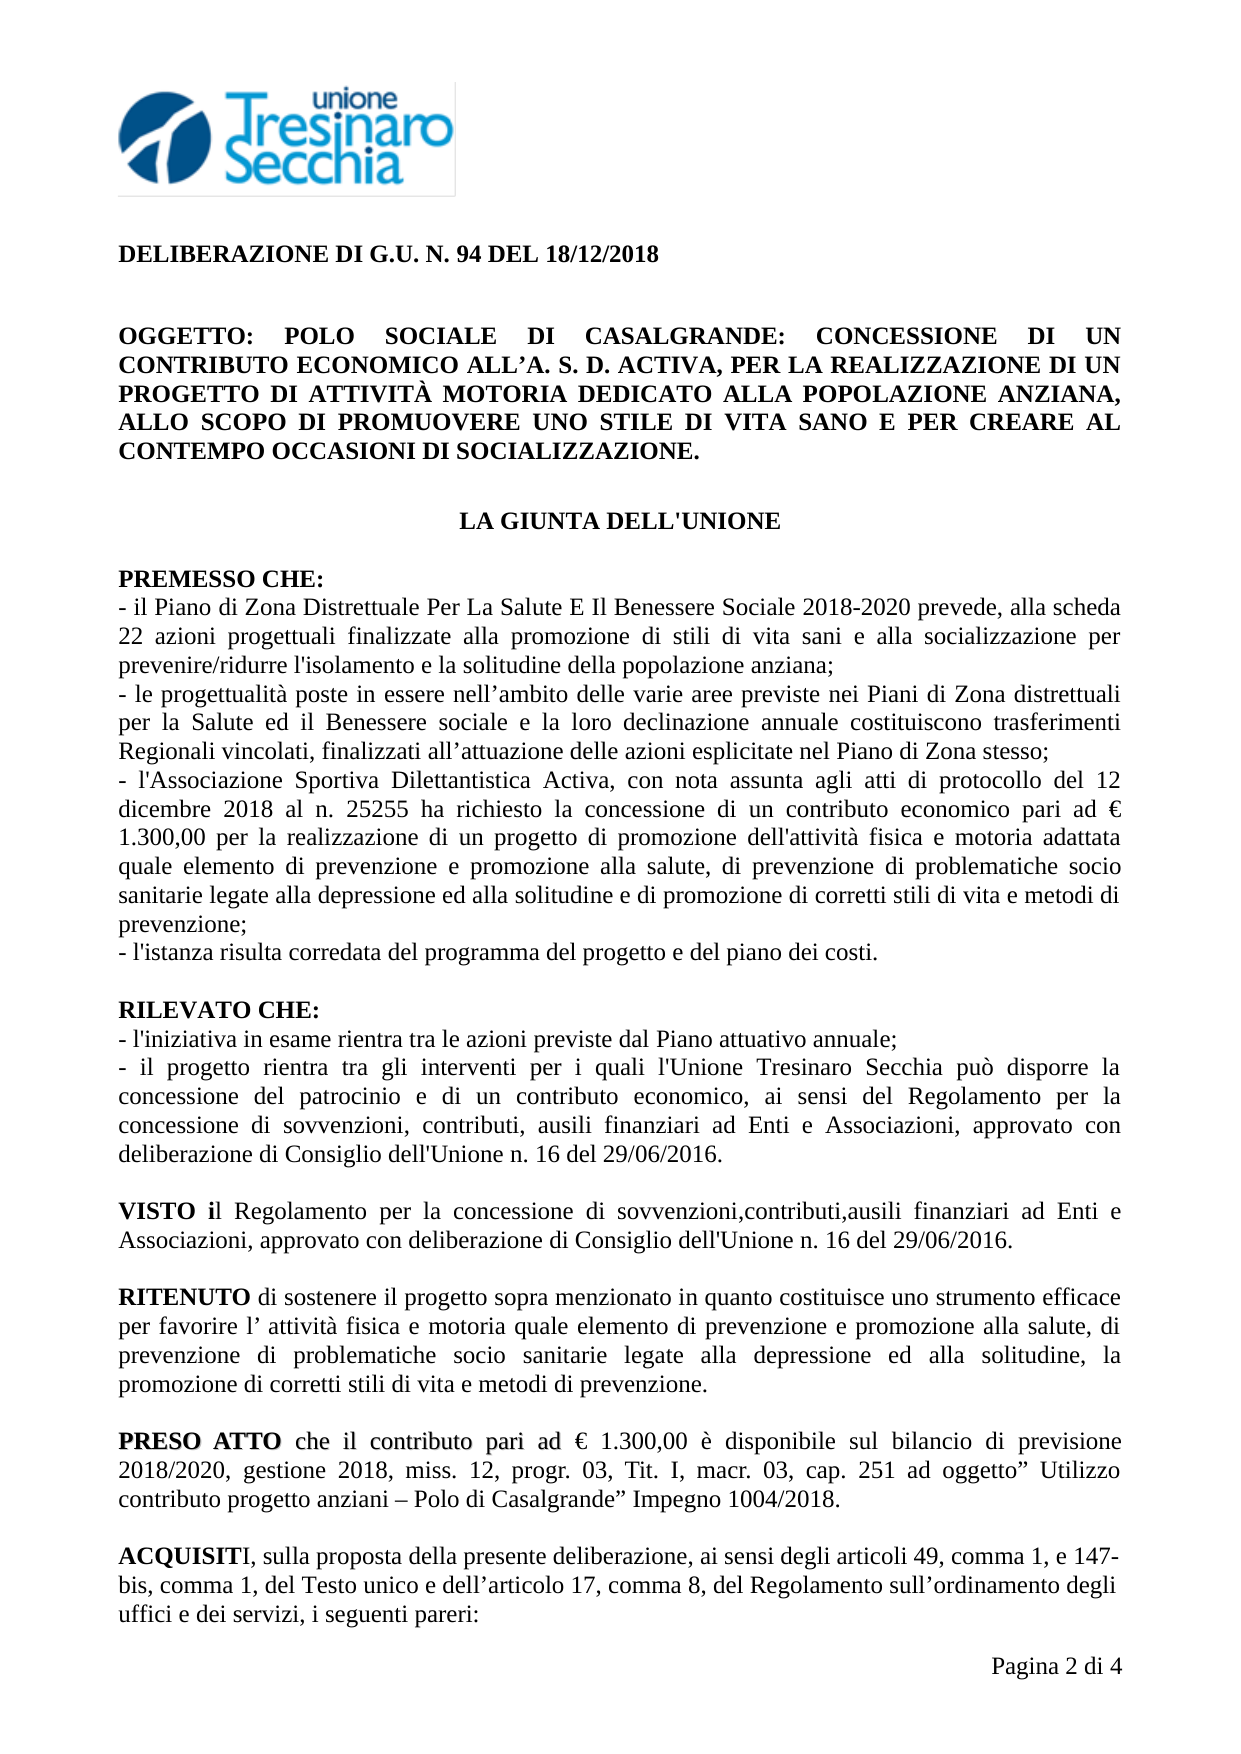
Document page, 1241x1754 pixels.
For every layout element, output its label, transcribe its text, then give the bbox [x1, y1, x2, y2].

text RILEVATO CHE: [118, 995, 1122, 1024]
text PRESO ATTO che il contributo pari ad € 1.300,00 è disponibile sul bilancio di previsione 2018/2020, gestione 2018, miss. 12, progr. 03, Tit. I, macr. 03, cap. 251 ad oggetto” Utilizzo contributo progetto anziani – Polo di Casalgrande” Impegno 1004/2018. [118, 1426, 1122, 1512]
text PREMESSO CHE: [118, 564, 1122, 592]
text - il Piano di Zona Distrettuale Per La Salute E Il Benessere Sociale 2018-2020 prevede, alla scheda 22 azioni progettuali finalizzate alla promozione di stili di vita sani e alla socializzazione per prevenire/ridurre l'isolamento e la solitudine della popolazione anziana; [118, 592, 1122, 679]
text - l'Associazione Sportiva Dilettantistica Activa, con nota assunta agli atti di protocollo del 12 dicembre 2018 al n. 25255 ha richiesto la concessione di un contributo economico pari ad € 1.300,00 per la realizzazione di un progetto di promozione dell'attività fisica e motoria adattata quale elemento di prevenzione e promozione alla salute, di prevenzione di problematiche socio sanitarie legate alla depressione ed alla solitudine e di promozione di corretti stili di vita e metodi di prevenzione; [118, 765, 1122, 937]
text DELIBERAZIONE DI G.U. N. 94 DEL 18/12/2018 [118, 239, 1122, 267]
picture [117, 82, 457, 198]
text - il progetto rientra tra gli interventi per i quali l'Unione Tresinaro Secchia può disporre la concessione del patrocinio e di un contributo economico, ai sensi del Regolamento per la concessione di sovvenzioni, contributi, ausili finanziari ad Enti e Associazioni, approvato con deliberazione di Consiglio dell'Unione n. 16 del 29/06/2016. [118, 1052, 1122, 1167]
text ACQUISITI, sulla proposta della presente deliberazione, ai sensi degli articoli 49, comma 1, e 147-bis, comma 1, del Testo unico e dell’articolo 17, comma 8, del Regolamento sull’ordinamento degli uffici e dei servizi, i seguenti pareri: [118, 1541, 1122, 1627]
text VISTO il Regolamento per la concessione di sovvenzioni,contributi,ausili finanziari ad Enti e Associazioni, approvato con deliberazione di Consiglio dell'Unione n. 16 del 29/06/2016. [118, 1196, 1122, 1254]
text - l'iniziativa in esame rientra tra le azioni previste dal Piano attuativo annuale; [118, 1024, 1122, 1052]
text - le progettualità poste in essere nell’ambito delle varie aree previste nei Piani di Zona distrettuali per la Salute ed il Benessere sociale e la loro declinazione annuale costituiscono trasferimenti Regionali vincolati, finalizzati all’attuazione delle azioni esplicitate nel Piano di Zona stesso; [118, 679, 1122, 765]
text OGGETTO: POLO SOCIALE DI CASALGRANDE: CONCESSIONE DI UN CONTRIBUTO ECONOMICO ALL’A. S. D. ACTIVA, PER LA REALIZZAZIONE DI UN PROGETTO DI ATTIVITÀ MOTORIA DEDICATO ALLA POPOLAZIONE ANZIANA, ALLO SCOPO DI PROMUOVERE UNO STILE DI VITA SANO E PER CREARE AL CONTEMPO OCCASIONI DI SOCIALIZZAZIONE. [118, 321, 1122, 465]
text RITENUTO di sostenere il progetto sopra menzionato in quanto costituisce uno strumento efficace per favorire l’ attività fisica e motoria quale elemento di prevenzione e promozione alla salute, di prevenzione di problematiche socio sanitarie legate alla depressione ed alla solitudine, la promozione di corretti stili di vita e metodi di prevenzione. [118, 1282, 1122, 1397]
text - l'istanza risulta corredata del programma del progetto e del piano dei costi. [118, 937, 1122, 966]
text LA GIUNTA DELL'UNIONE [118, 477, 1122, 535]
